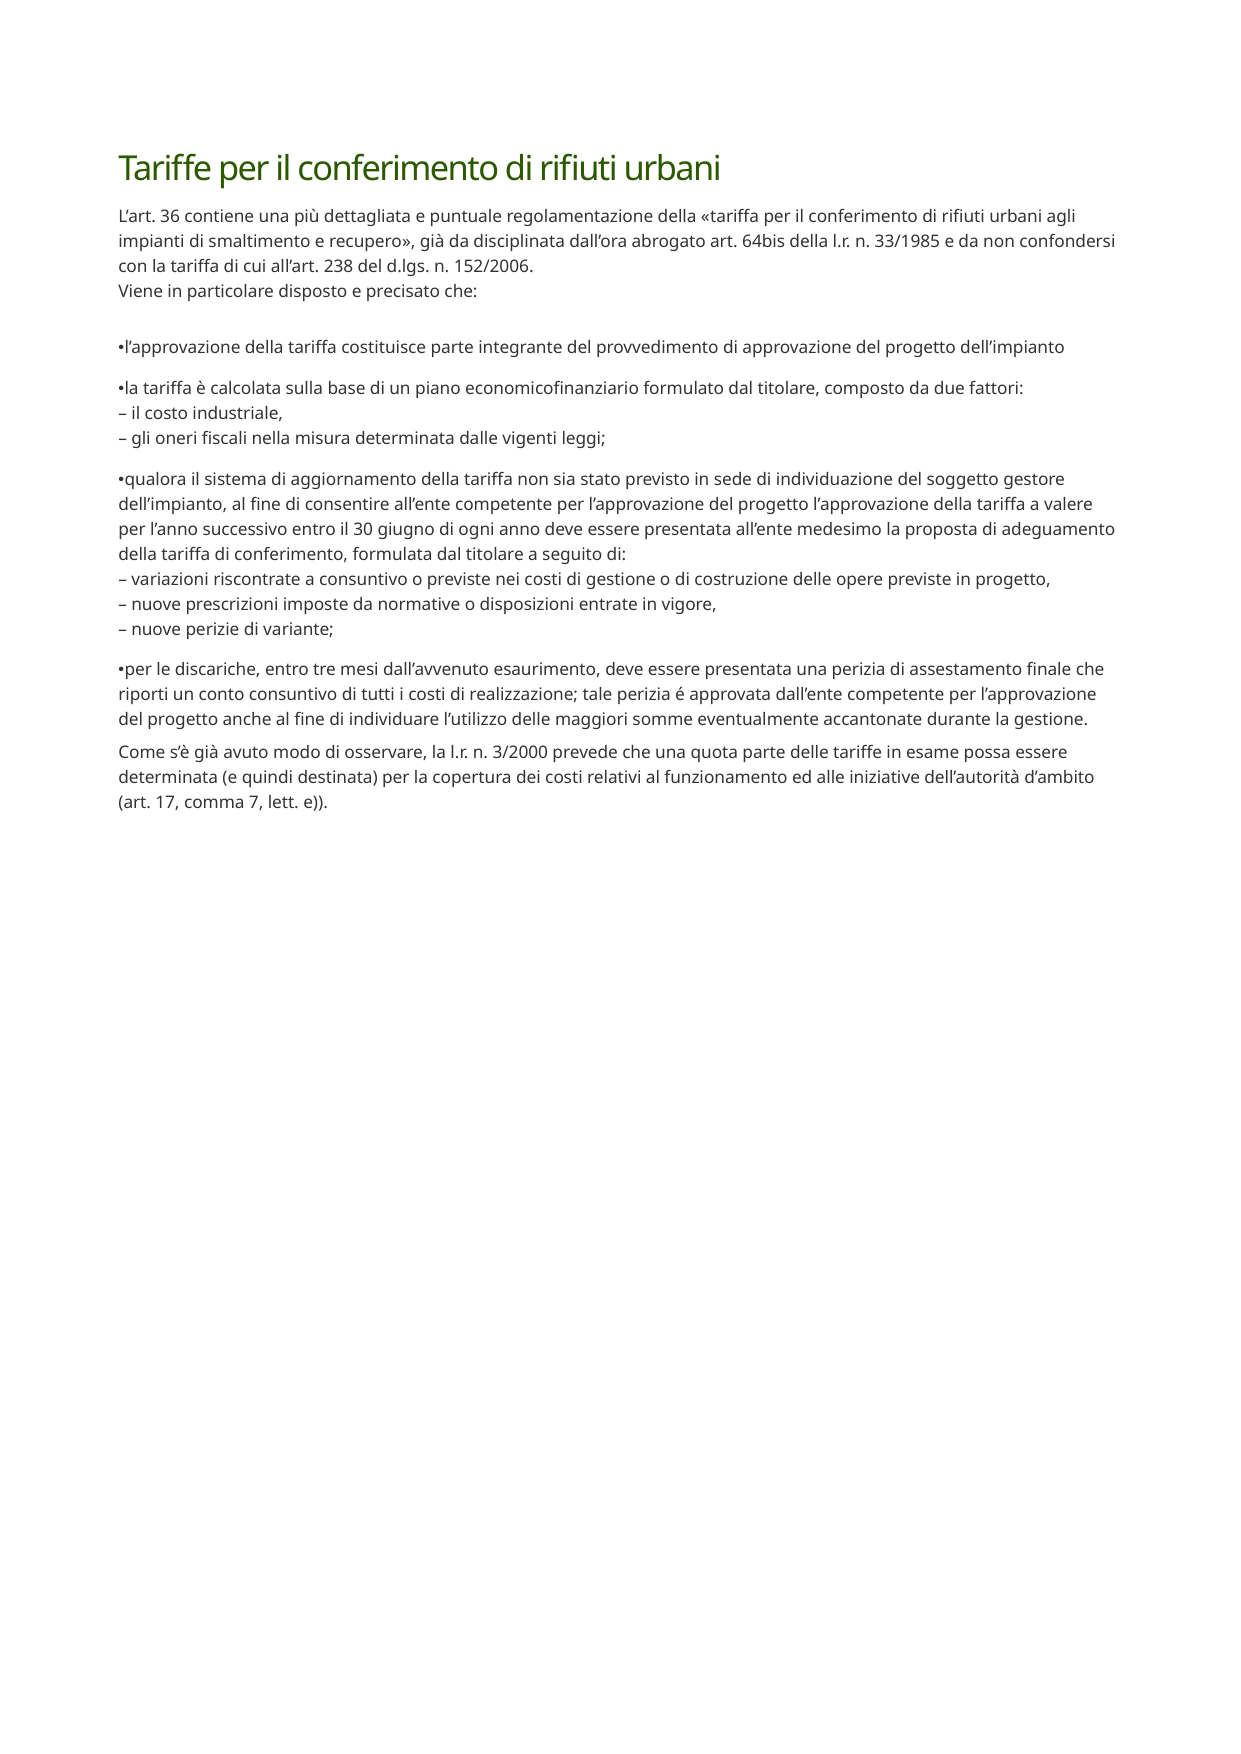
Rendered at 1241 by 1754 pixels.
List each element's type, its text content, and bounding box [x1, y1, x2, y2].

text L’art. 36 contiene una più dettagliata e puntuale regolamentazione della «tariffa per il conferimento di rifiuti urbani agli impianti di smaltimento e recupero», già da disciplinata dall’ora abrogato art. 64bis della l.r. n. 33/1985 e da non confondersi con la tariffa di cui all’art. 238 del d.lgs. n. 152/2006. [118, 202, 1122, 277]
text Viene in particolare disposto e precisato che: [118, 277, 1122, 302]
text Come s’è già avuto modo di osservare, la l.r. n. 3/2000 prevede che una quota parte delle tariffe in esame possa essere determinata (e quindi destinata) per la copertura dei costi relativi al funzionamento ed alle iniziative dell’autorità d’ambito (art. 17, comma 7, lett. e)). [118, 738, 1122, 813]
list per le discariche, entro tre mesi dall’avvenuto esaurimento, deve essere presentata una perizia di assestamento finale che riporti un conto consuntivo di tutti i costi di realizzazione; tale perizia é approvata dall’ente competente per l’approvazione del progetto anche al fine di individuare l’utilizzo delle maggiori somme eventualmente accantonate durante la gestione. [118, 656, 1122, 731]
list qualora il sistema di aggiornamento della tariffa non sia stato previsto in sede di individuazione del soggetto gestore dell’impianto, al fine di consentire all’ente competente per l’approvazione del progetto l’approvazione della tariffa a valere per l’anno successivo entro il 30 giugno di ogni anno deve essere presentata all’ente medesimo la proposta di adeguamento della tariffa di conferimento, formulata dal titolare a seguito di: – variazioni riscontrate a consuntivo o previste nei costi di gestione o di costruzione delle opere previste in progetto, – nuove prescrizioni imposte da normative o disposizioni entrate in vigore, – nuove perizie di variante; [118, 465, 1122, 640]
list la tariffa è calcolata sulla base di un piano economicofinanziario formulato dal titolare, composto da due fattori: – il costo industriale, – gli oneri fiscali nella misura determinata dalle vigenti leggi; [118, 374, 1122, 449]
subtitle Tariffe per il conferimento di rifiuti urbani [118, 143, 1122, 190]
list l’approvazione della tariffa costituisce parte integrante del provvedimento di approvazione del progetto dell’impianto [118, 334, 1122, 359]
